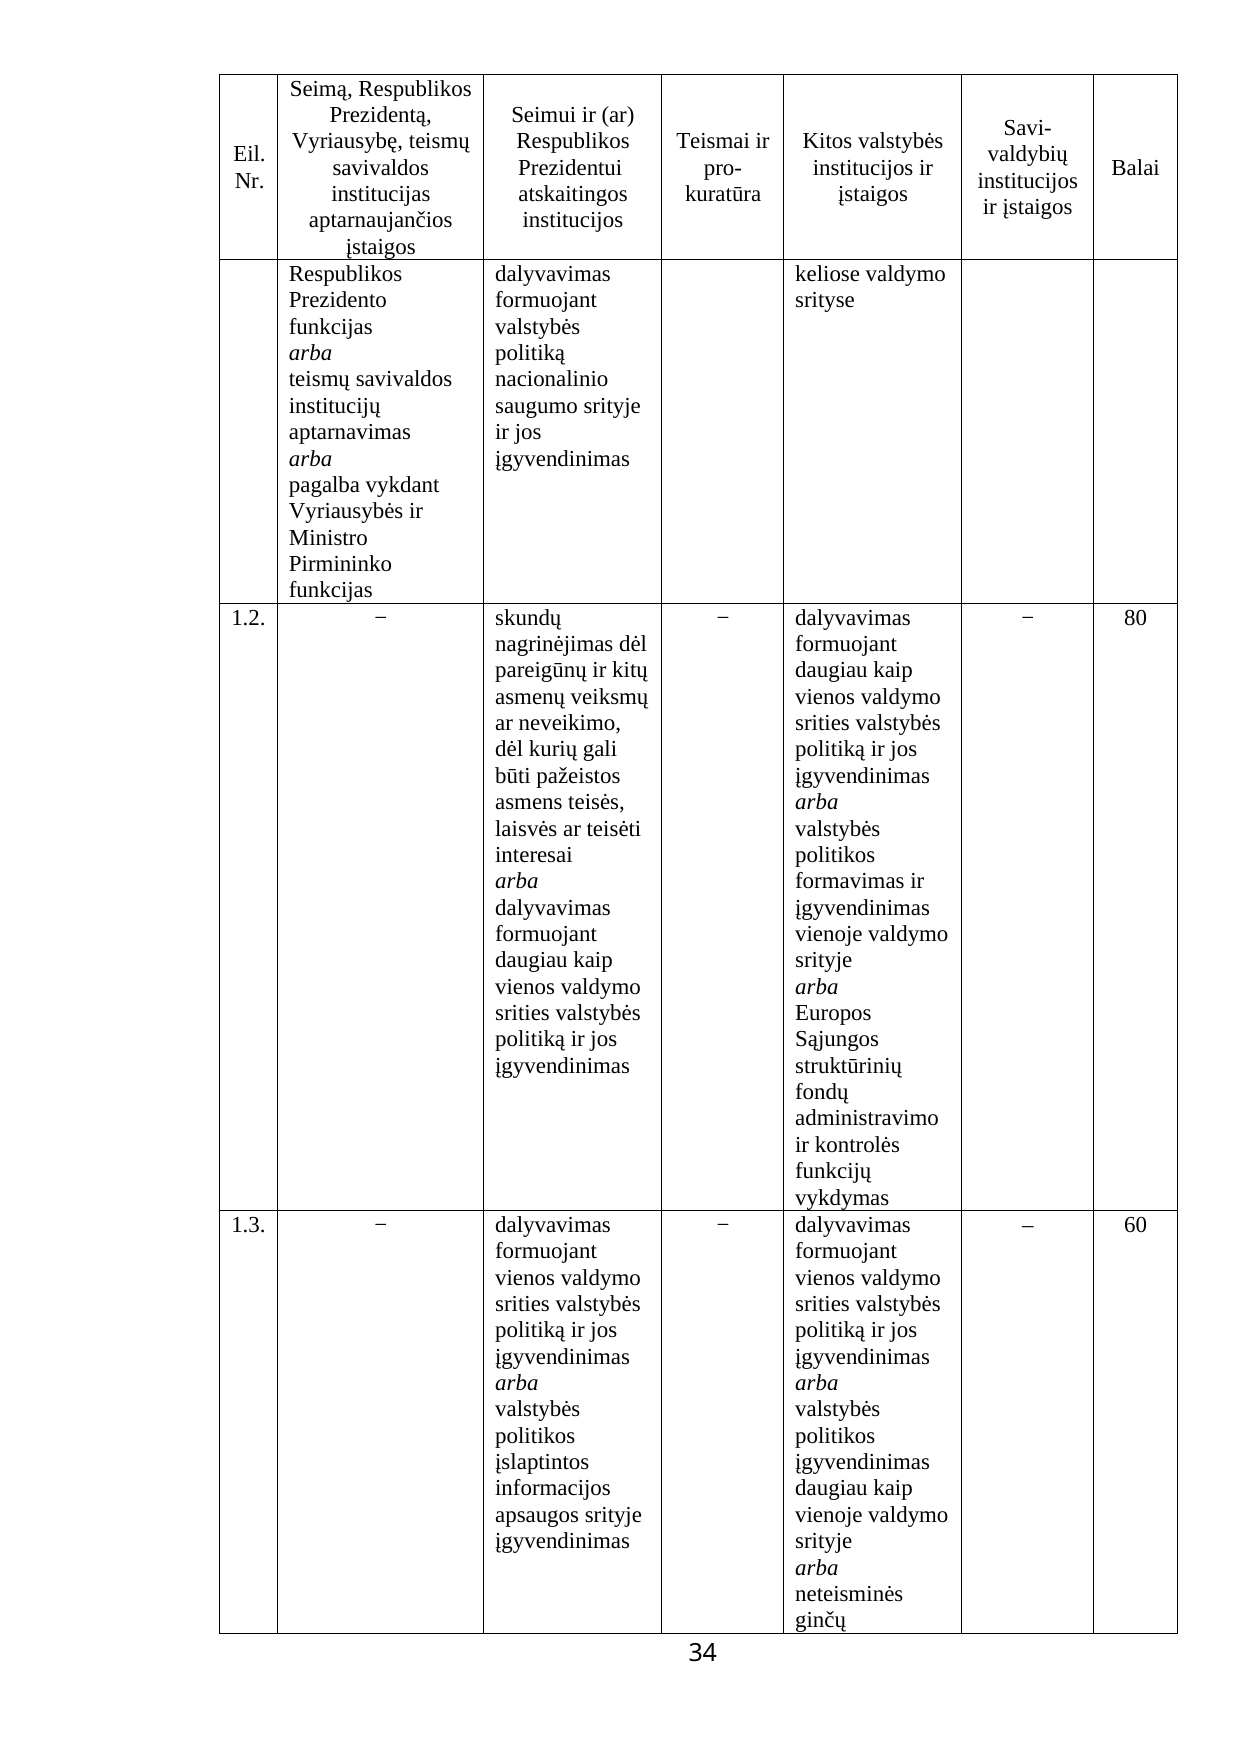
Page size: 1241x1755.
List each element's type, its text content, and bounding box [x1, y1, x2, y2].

table_header Teismai ir pro-kuratūra [662, 75, 783, 259]
table_cell [220, 260, 277, 603]
table_cell − [278, 604, 483, 1210]
table_cell 1.3. [220, 1211, 277, 1633]
table_header Savi-valdybių institucijos ir įstaigos [962, 75, 1093, 259]
table_header Eil. Nr. [220, 75, 277, 259]
table_cell 1.2. [220, 604, 277, 1210]
table_cell − [962, 604, 1093, 1210]
table_cell dalyvavimas formuojant daugiau kaip vienos valdymo srities valstybės politiką ir jos įgyvendinimas arba valstybės politikos formavimas ir įgyvendinimas vienoje valdymo srityje arba Europos Sąjungos struktūrinių fondų administravimo ir kontrolės funkcijų vykdymas [784, 604, 961, 1210]
table_cell − [662, 604, 783, 1210]
table_cell 60 [1094, 1211, 1177, 1633]
table_cell − [662, 1211, 783, 1633]
table_cell Respublikos Prezidento funkcijas arba teismų savivaldos institucijų aptarnavimas arba pagalba vykdant Vyriausybės ir Ministro Pirmininko funkcijas [278, 260, 483, 603]
table_cell − [278, 1211, 483, 1633]
table_cell [662, 260, 783, 603]
table_header Seimui ir (ar) Respublikos Prezidentui atskaitingos institucijos [484, 75, 661, 259]
table_cell – [962, 1211, 1093, 1633]
table_header Seimą, Respublikos Prezidentą, Vyriausybę, teismų savivaldos institucijas aptarnaujančios įstaigos [278, 75, 483, 259]
table_cell dalyvavimas formuojant vienos valdymo srities valstybės politiką ir jos įgyvendinimas arba valstybės politikos įgyvendinimas daugiau kaip vienoje valdymo srityje arba neteisminės ginčų [784, 1211, 961, 1633]
table_header Balai [1094, 75, 1177, 259]
table_cell [962, 260, 1093, 603]
table_cell keliose valdymo srityse [784, 260, 961, 603]
table_cell skundų nagrinėjimas dėl pareigūnų ir kitų asmenų veiksmų ar neveikimo, dėl kurių gali būti pažeistos asmens teisės, laisvės ar teisėti interesai arba dalyvavimas formuojant daugiau kaip vienos valdymo srities valstybės politiką ir jos įgyvendinimas [484, 604, 661, 1210]
table_cell dalyvavimas formuojant valstybės politiką nacionalinio saugumo srityje ir jos įgyvendinimas [484, 260, 661, 603]
table_header Kitos valstybės institucijos ir įstaigos [784, 75, 961, 259]
table_cell [1094, 260, 1177, 603]
table_cell dalyvavimas formuojant vienos valdymo srities valstybės politiką ir jos įgyvendinimas arba valstybės politikos įslaptintos informacijos apsaugos srityje įgyvendinimas [484, 1211, 661, 1633]
table_cell 80 [1094, 604, 1177, 1210]
